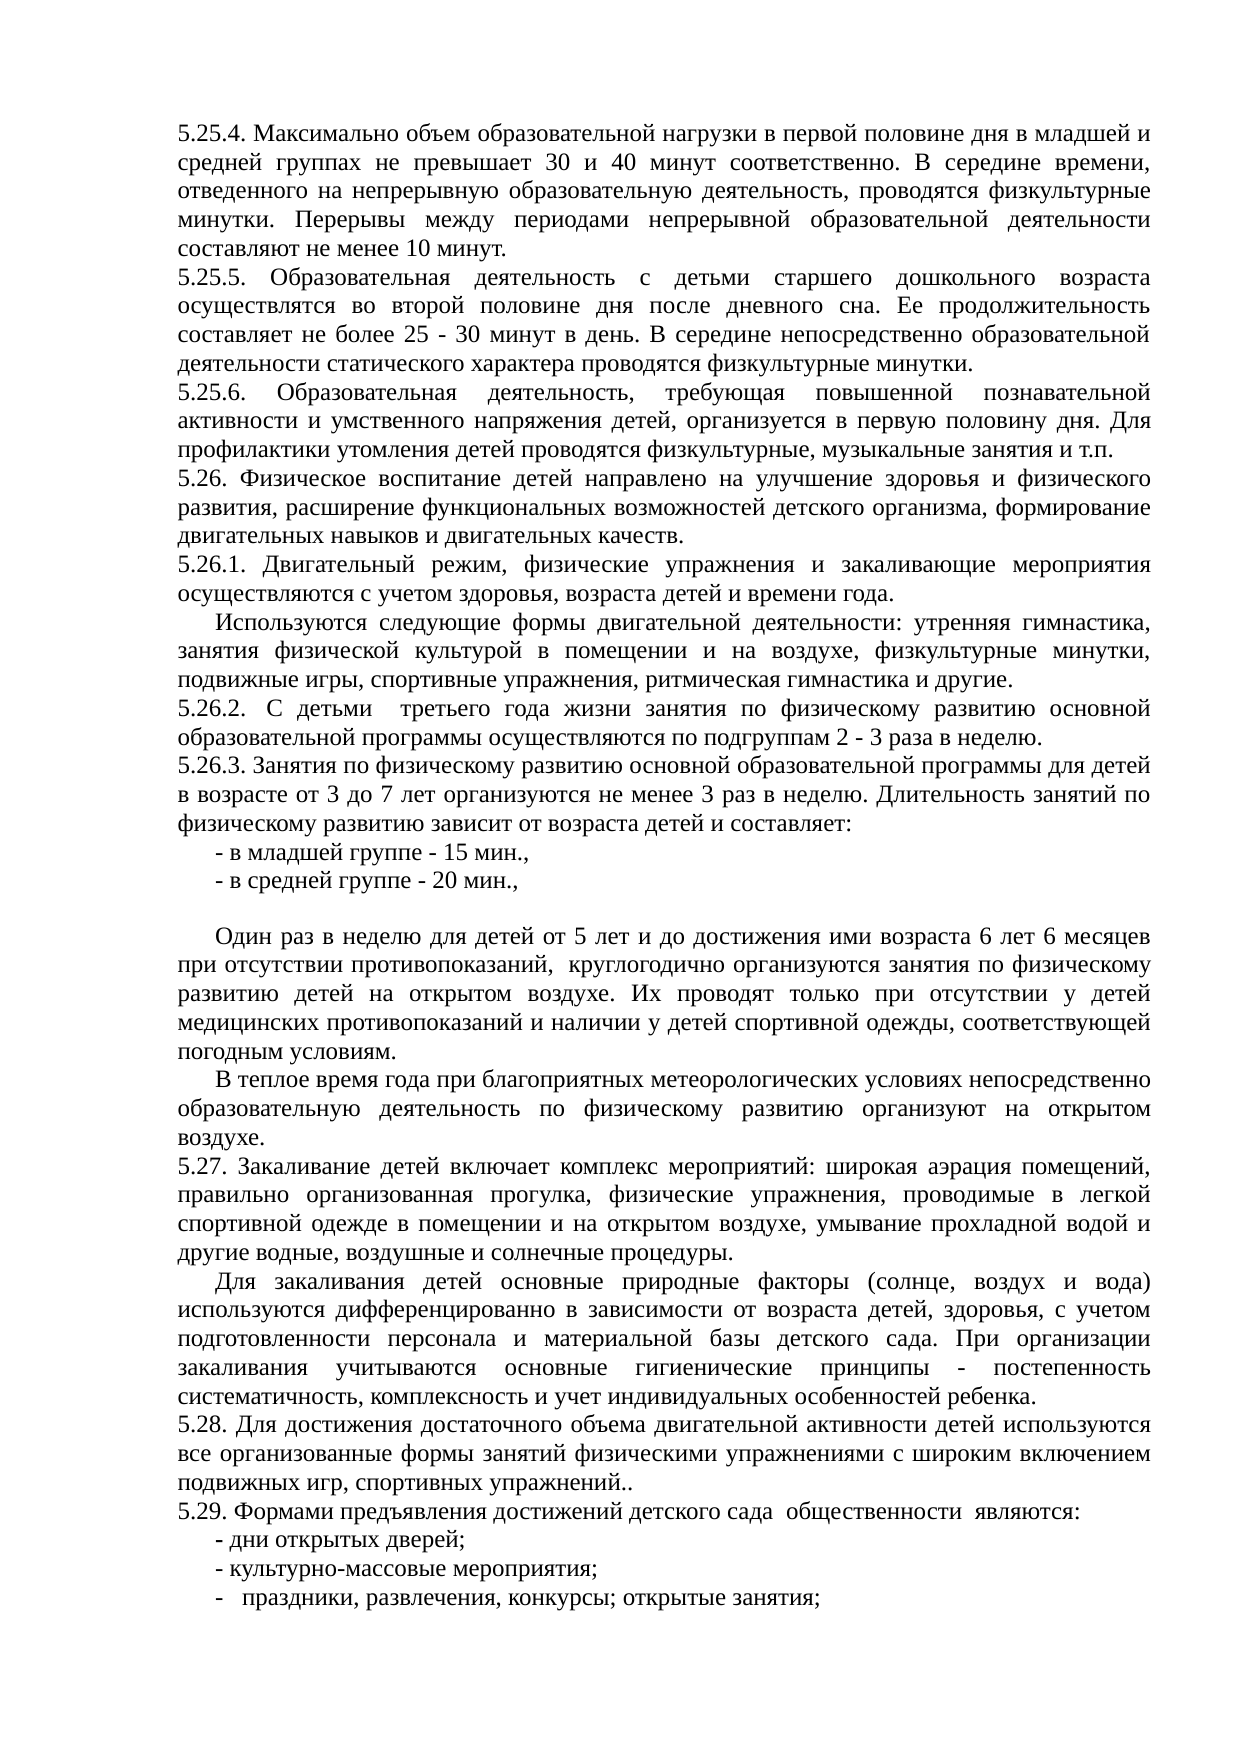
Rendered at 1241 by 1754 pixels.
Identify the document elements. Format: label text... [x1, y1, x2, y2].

text - культурно-массовые мероприятия; [177, 1553, 1152, 1582]
text - праздники, развлечения, конкурсы; открытые занятия; [177, 1582, 1152, 1611]
text - дни открытых дверей; [177, 1524, 1152, 1553]
text 5.25.4. Максимально объем образовательной нагрузки в первой половине дня в младшей и средней группах не превышает 30 и 40 минут соответственно. В середине времени, отведенного на непрерывную образовательную деятельность, проводятся физкультурные минутки. Перерывы между периодами непрерывной образовательной деятельности составляют не менее 10 минут. [177, 118, 1152, 262]
text 5.27. Закаливание детей включает комплекс мероприятий: широкая аэрация помещений, правильно организованная прогулка, физические упражнения, проводимые в легкой спортивной одежде в помещении и на открытом воздухе, умывание прохладной водой и другие водные, воздушные и солнечные процедуры. [177, 1151, 1152, 1266]
text 5.26.2. С детьми третьего года жизни занятия по физическому развитию основной образовательной программы осуществляются по подгруппам 2 - 3 раза в неделю. [177, 693, 1152, 751]
text 5.25.6. Образовательная деятельность, требующая повышенной познавательной активности и умственного напряжения детей, организуется в первую половину дня. Для профилактики утомления детей проводятся физкультурные, музыкальные занятия и т.п. [177, 377, 1152, 463]
text Для закаливания детей основные природные факторы (солнце, воздух и вода) используются дифференцированно в зависимости от возраста детей, здоровья, с учетом подготовленности персонала и материальной базы детского сада. При организации закаливания учитываются основные гигиенические принципы - постепенность систематичность, комплексность и учет индивидуальных особенностей ребенка. [177, 1266, 1152, 1409]
text 5.26.1. Двигательный режим, физические упражнения и закаливающие мероприятия осуществляются с учетом здоровья, возраста детей и времени года. [177, 549, 1152, 607]
text 5.29. Формами предъявления достижений детского сада общественности являются: [177, 1496, 1152, 1524]
text 5.26. Физическое воспитание детей направлено на улучшение здоровья и физического развития, расширение функциональных возможностей детского организма, формирование двигательных навыков и двигательных качеств. [177, 463, 1152, 549]
text 5.26.3. Занятия по физическому развитию основной образовательной программы для детей в возрасте от 3 до 7 лет организуются не менее 3 раз в неделю. Длительность занятий по физическому развитию зависит от возраста детей и составляет: [177, 751, 1152, 837]
text Используются следующие формы двигательной деятельности: утренняя гимнастика, занятия физической культурой в помещении и на воздухе, физкультурные минутки, подвижные игры, спортивные упражнения, ритмическая гимнастика и другие. [177, 607, 1152, 693]
text 5.28. Для достижения достаточного объема двигательной активности детей используются все организованные формы занятий физическими упражнениями с широким включением подвижных игр, спортивных упражнений.. [177, 1409, 1152, 1496]
text - в младшей группе - 15 мин., [177, 837, 1152, 866]
text - в средней группе - 20 мин., [177, 866, 1152, 894]
text Один раз в неделю для детей от 5 лет и до достижения ими возраста 6 лет 6 месяцев при отсутствии противопоказаний, круглогодично организуются занятия по физическому развитию детей на открытом воздухе. Их проводят только при отсутствии у детей медицинских противопоказаний и наличии у детей спортивной одежды, соответствующей погодным условиям. [177, 921, 1152, 1064]
text 5.25.5. Образовательная деятельность с детьми старшего дошкольного возраста осуществлятся во второй половине дня после дневного сна. Ее продолжительность составляет не более 25 - 30 минут в день. В середине непосредственно образовательной деятельности статического характера проводятся физкультурные минутки. [177, 262, 1152, 377]
text В теплое время года при благоприятных метеорологических условиях непосредственно образовательную деятельность по физическому развитию организуют на открытом воздухе. [177, 1064, 1152, 1151]
